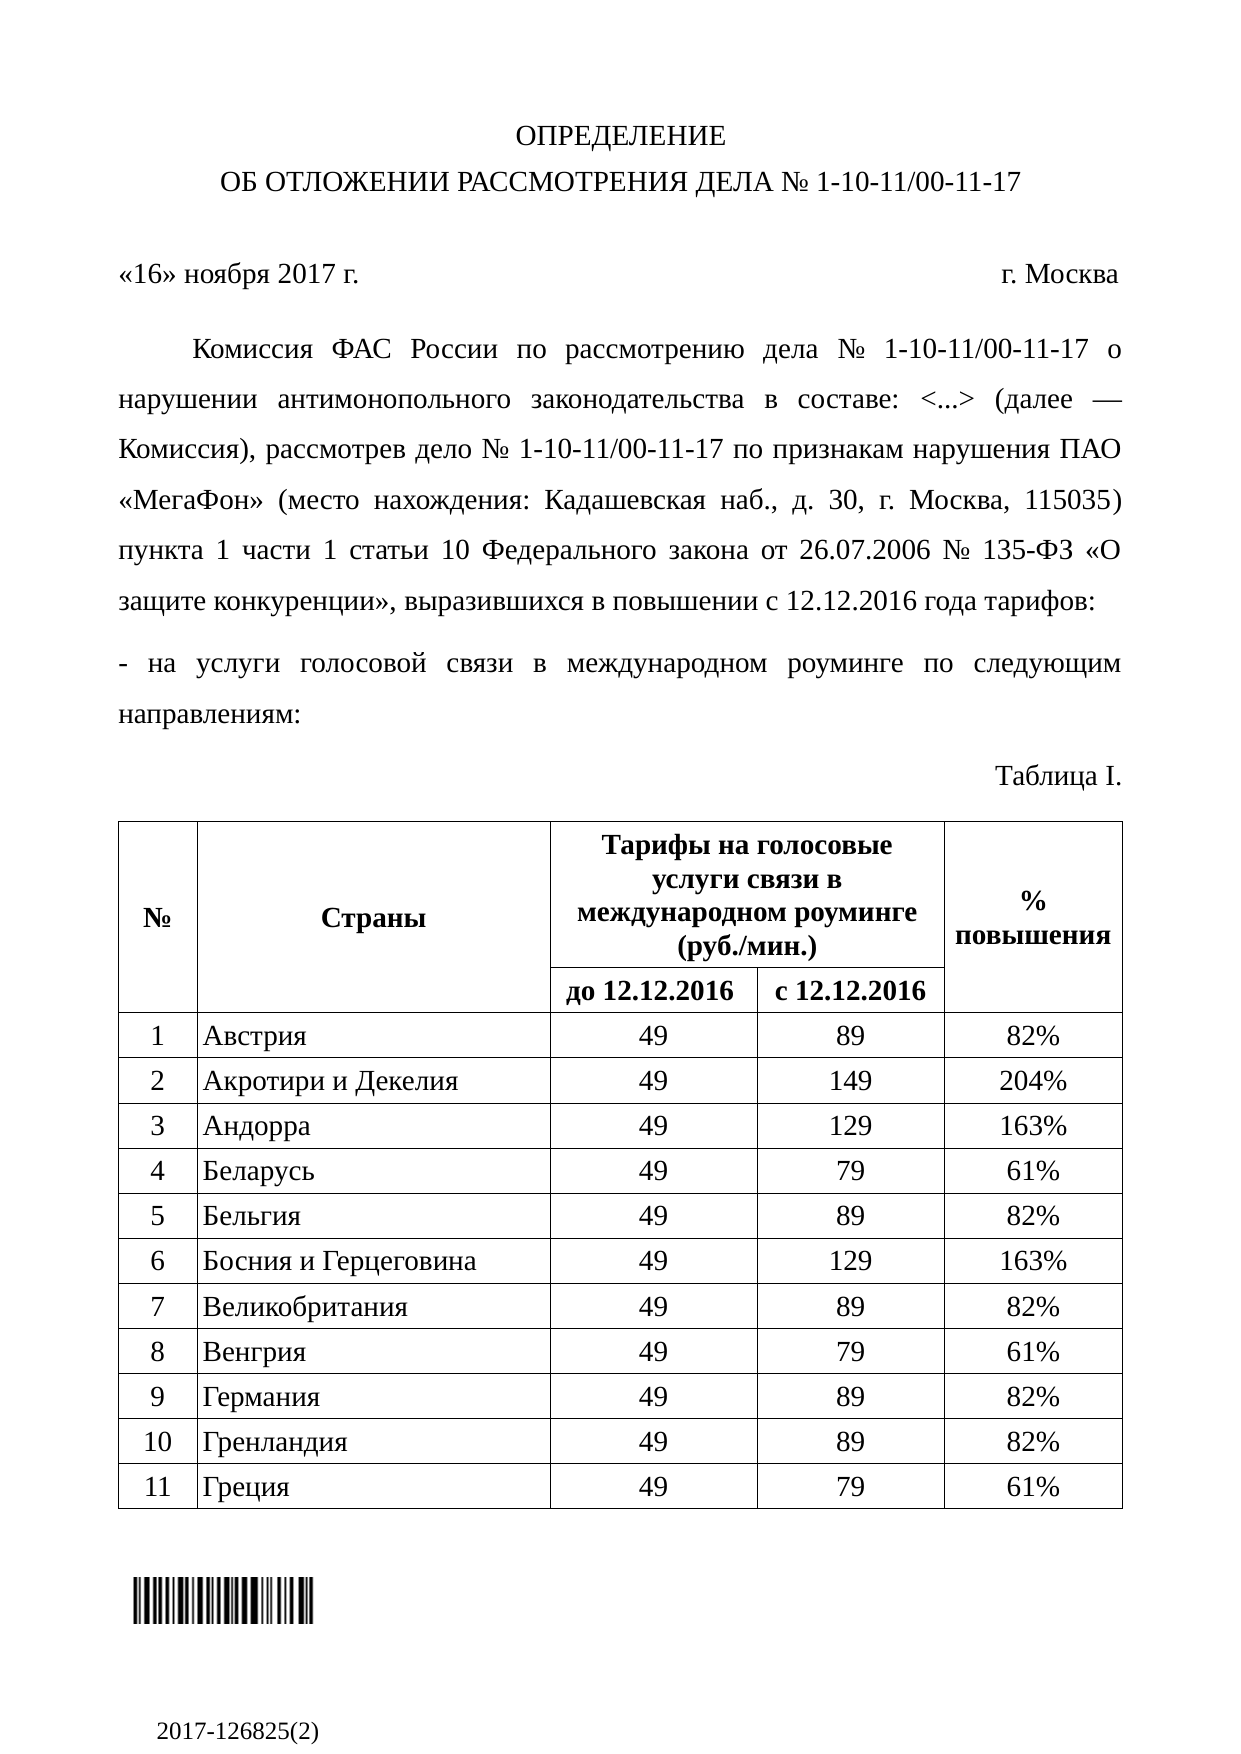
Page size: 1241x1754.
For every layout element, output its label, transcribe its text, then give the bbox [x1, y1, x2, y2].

table_cell 49 [551, 1058, 757, 1102]
table_cell 79 [758, 1464, 944, 1508]
text Таблица I. [118, 758, 1122, 792]
table_cell Греция [198, 1464, 550, 1508]
picture [118, 1577, 331, 1624]
table_cell 129 [758, 1239, 944, 1283]
table_cell 89 [758, 1374, 944, 1418]
table_cell Венгрия [198, 1329, 550, 1373]
table_cell 49 [551, 1284, 757, 1328]
table_cell 10 [119, 1419, 197, 1463]
table_cell с 12.12.2016 [758, 968, 944, 1012]
table_header Тарифы на голосовые услуги связи в международном роуминге (руб./мин.) [551, 822, 944, 967]
table_cell Австрия [198, 1013, 550, 1057]
table_cell 89 [758, 1013, 944, 1057]
table_cell 8 [119, 1329, 197, 1373]
table_cell 204% [945, 1058, 1122, 1102]
table_cell 7 [119, 1284, 197, 1328]
table_header № [119, 822, 197, 1012]
table_cell 82% [945, 1013, 1122, 1057]
table_header % повышения [945, 822, 1122, 1012]
table_cell Акротири и Декелия [198, 1058, 550, 1102]
table_cell 49 [551, 1194, 757, 1238]
text «16» ноября 2017 г. г. Москва [118, 256, 1122, 318]
table_cell Беларусь [198, 1149, 550, 1193]
table_cell 82% [945, 1374, 1122, 1418]
table_cell 61% [945, 1149, 1122, 1193]
table_cell 49 [551, 1464, 757, 1508]
table_cell 2 [119, 1058, 197, 1102]
text - на услуги голосовой связи в международном роуминге по следующим направлениям: [118, 645, 1122, 729]
table_cell 149 [758, 1058, 944, 1102]
table_cell 79 [758, 1329, 944, 1373]
table_cell 11 [119, 1464, 197, 1508]
text Комиссия ФАС России по рассмотрению дела № 1-10-11/00-11-17 о нарушении антимонопольного законодательства в составе: <...> (далее — Комиссия), рассмотрев дело № 1-10-11/00-11-17 по признакам нарушения ПАО «МегаФон» (место нахождения: Кадашевская наб., д. 30, г. Москва, 115035) пункта 1 части 1 статьи 10 Федерального закона от 26.07.2006 № 135-ФЗ «О защите конкуренции», выразившихся в повышении с 12.12.2016 года тарифов: [118, 331, 1122, 616]
table_cell 49 [551, 1104, 757, 1147]
table_cell 49 [551, 1329, 757, 1373]
table_cell 49 [551, 1419, 757, 1463]
table_cell 49 [551, 1149, 757, 1193]
table_cell 5 [119, 1194, 197, 1238]
table_cell 3 [119, 1104, 197, 1147]
table_cell Германия [198, 1374, 550, 1418]
table_cell 82% [945, 1419, 1122, 1463]
table_cell 163% [945, 1239, 1122, 1283]
table_cell 49 [551, 1013, 757, 1057]
table_cell Гренландия [198, 1419, 550, 1463]
table_cell 129 [758, 1104, 944, 1147]
table_cell Андорра [198, 1104, 550, 1147]
table_cell 61% [945, 1329, 1122, 1373]
table_cell 79 [758, 1149, 944, 1193]
table_cell до 12.12.2016 [551, 968, 757, 1012]
table_cell Великобритания [198, 1284, 550, 1328]
table_cell Босния и Герцеговина [198, 1239, 550, 1283]
table_cell 163% [945, 1104, 1122, 1147]
table_cell 1 [119, 1013, 197, 1057]
table_cell 82% [945, 1194, 1122, 1238]
table_cell 49 [551, 1374, 757, 1418]
table_cell 89 [758, 1284, 944, 1328]
table_cell 49 [551, 1239, 757, 1283]
table_cell 6 [119, 1239, 197, 1283]
text ОПРЕДЕЛЕНИЕ [119, 118, 1122, 152]
table_header Страны [198, 822, 550, 1012]
table_cell 82% [945, 1284, 1122, 1328]
table_cell Бельгия [198, 1194, 550, 1238]
table_cell 61% [945, 1464, 1122, 1508]
table_cell 89 [758, 1419, 944, 1463]
table_cell 89 [758, 1194, 944, 1238]
text ОБ ОТЛОЖЕНИИ РАССМОТРЕНИЯ ДЕЛА № 1-10-11/00-11-17 [119, 164, 1122, 198]
table_cell 4 [119, 1149, 197, 1193]
table_cell 9 [119, 1374, 197, 1418]
